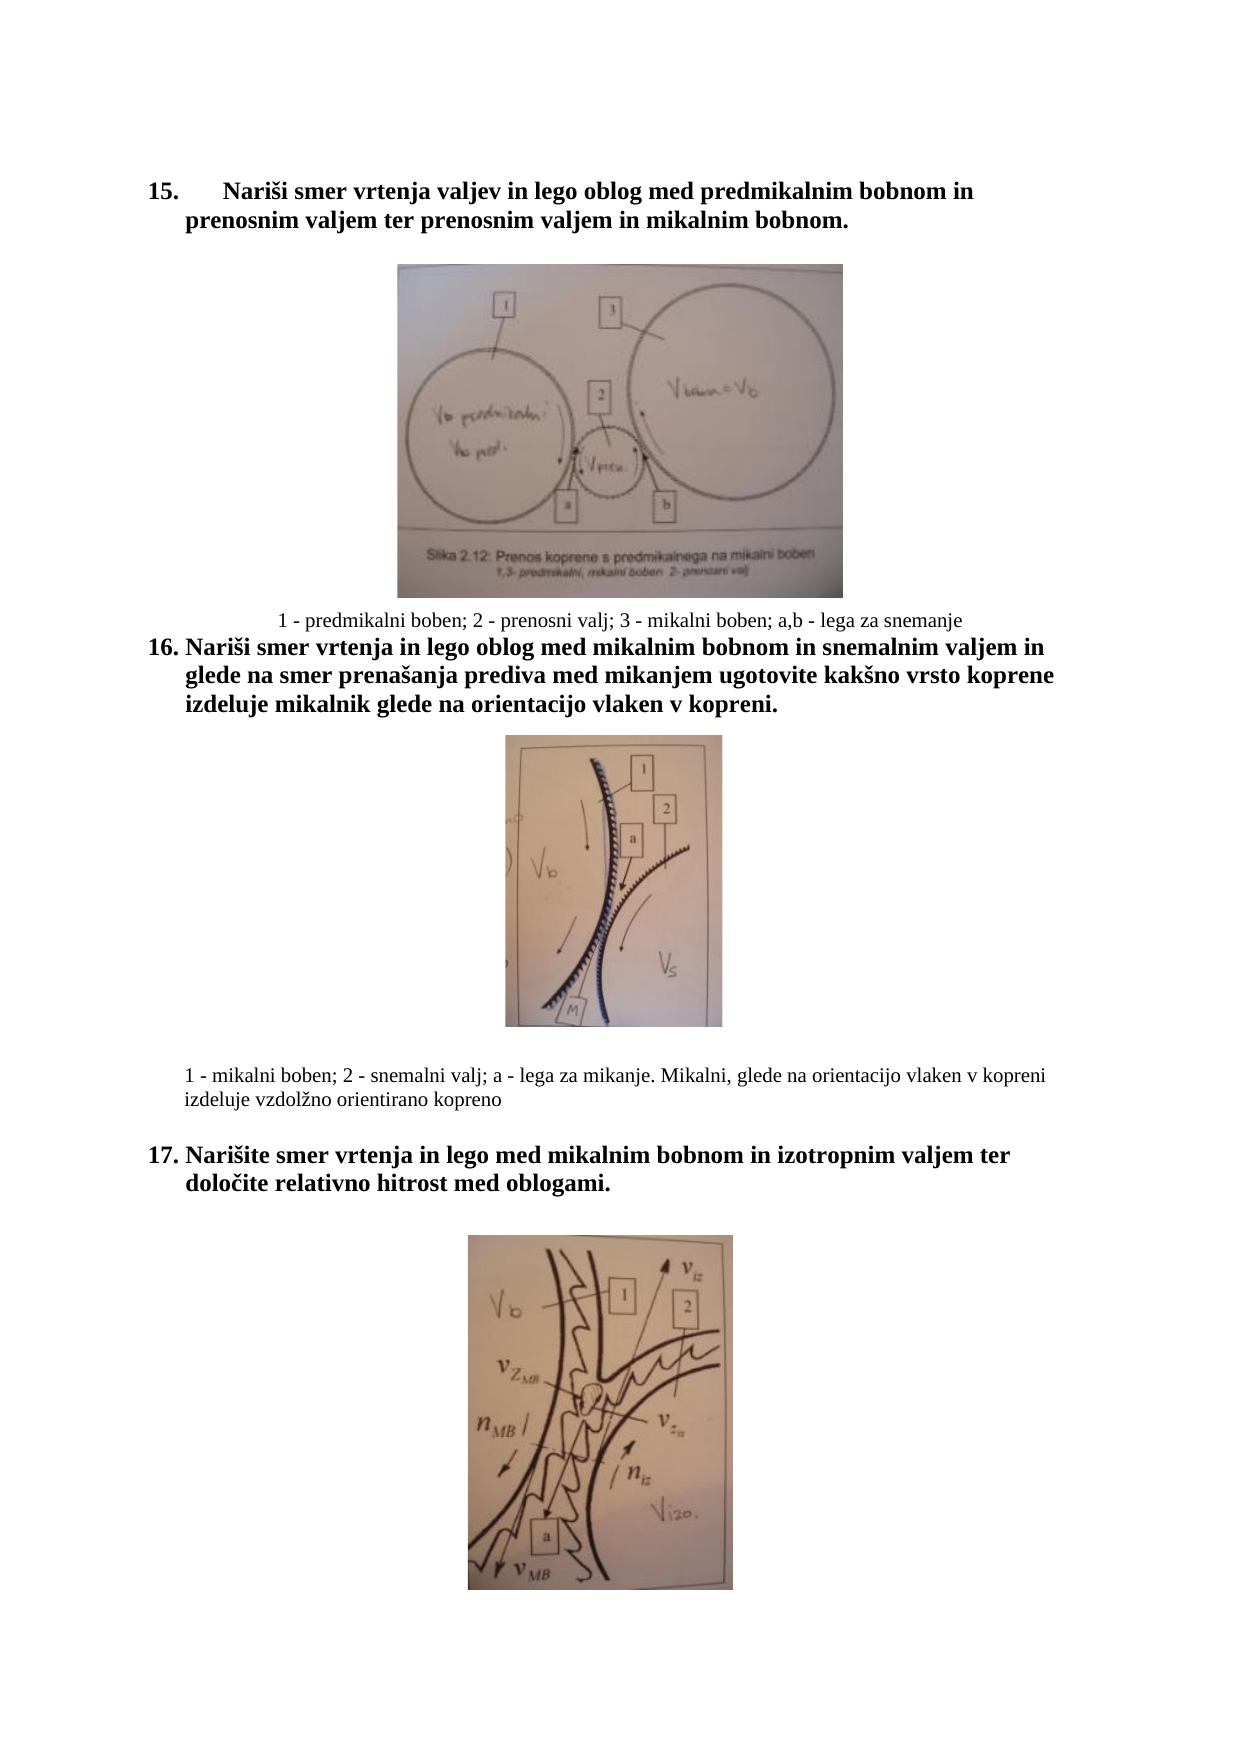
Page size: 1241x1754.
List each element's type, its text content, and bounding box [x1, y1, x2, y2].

text 17. Narišite smer vrtenja in lego med mikalnim bobnom in izotropnim valjem ter določite relativno hitrost med oblogami. [148, 1140, 1093, 1197]
picture [505, 735, 723, 1027]
text 1 - predmikalni boben; 2 - prenosni valj; 3 - mikalni boben; a,b - lega za snemanje [148, 608, 1093, 632]
text 1 - mikalni boben; 2 - snemalni valj; a - lega za mikanje. Mikalni, glede na orientacijo vlaken v kopreni [148, 1063, 1093, 1087]
list Nariši smer vrtenja valjev in lego oblog med predmikalnim bobnom in prenosnim valjem ter prenosnim valjem in mikalnim bobnom. [148, 176, 1093, 234]
picture [467, 1235, 733, 1590]
picture [397, 264, 843, 598]
list Nariši smer vrtenja in lego oblog med mikalnim bobnom in snemalnim valjem in glede na smer prenašanja prediva med mikanjem ugotovite kakšno vrsto koprene izdeluje mikalnik glede na orientacijo vlaken v kopreni. [148, 632, 1093, 718]
text izdeluje vzdolžno orientirano kopreno [148, 1087, 1093, 1111]
